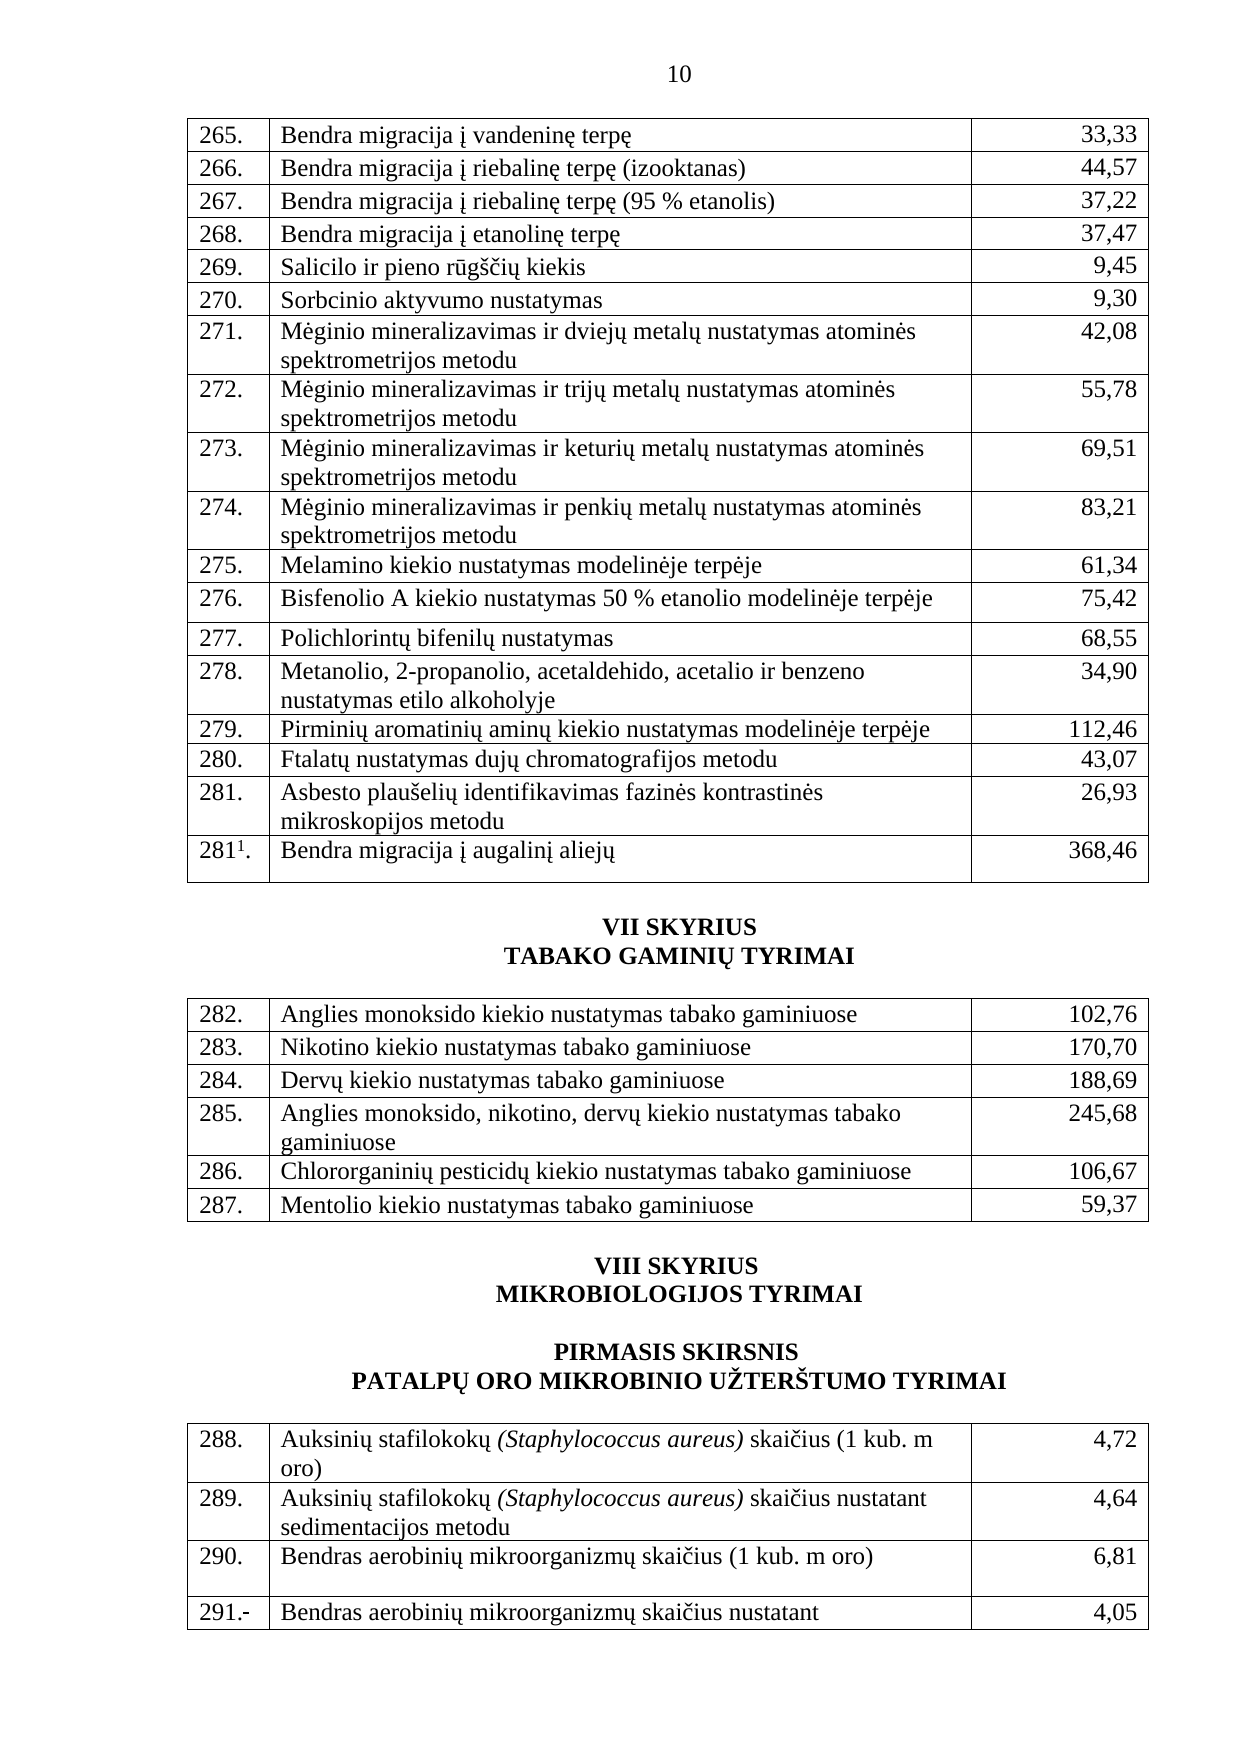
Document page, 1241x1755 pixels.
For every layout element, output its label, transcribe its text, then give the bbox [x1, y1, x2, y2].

table_cell 289. [188, 1483, 269, 1540]
table_cell Bendra migracija į augalinį aliejų [270, 836, 971, 882]
table_cell Bendra migracija į riebalinę terpę (95 % etanolis) [270, 185, 971, 217]
table_cell 37,47 [972, 218, 1148, 249]
table_cell Mėginio mineralizavimas ir keturių metalų nustatymas atominės spektrometrijos metodu [270, 433, 971, 491]
table_cell Ftalatų nustatymas dujų chromatografijos metodu [270, 744, 971, 776]
table_cell 287. [188, 1189, 269, 1221]
text TABAKO GAMINIŲ TYRIMAI [177, 941, 1181, 969]
text VII SKYRIUS [177, 912, 1181, 941]
table_cell 4,64 [972, 1483, 1148, 1540]
text PIRMASIS SKIRSNIS [177, 1337, 1181, 1366]
table_cell 276. [188, 583, 269, 622]
table_cell 188,69 [972, 1065, 1148, 1097]
table_cell 274. [188, 492, 269, 549]
table_cell Auksinių stafilokokų (Staphylococcus aureus) skaičius nustatant sedimentacijos metodu [270, 1483, 971, 1540]
table_cell 4,05 [972, 1597, 1148, 1628]
table_cell Mėginio mineralizavimas ir penkių metalų nustatymas atominės spektrometrijos metodu [270, 492, 971, 549]
table_cell 286. [188, 1156, 269, 1188]
table_cell 267. [188, 185, 269, 217]
text MIKROBIOLOGIJOS TYRIMAI [177, 1279, 1181, 1308]
table_cell 75,42 [972, 583, 1148, 622]
table_cell 44,57 [972, 152, 1148, 184]
table_cell 68,55 [972, 623, 1148, 655]
table_cell 290. [188, 1541, 269, 1596]
table_cell 270. [188, 283, 269, 315]
table_header 282. [188, 999, 269, 1031]
table_cell 268. [188, 218, 269, 249]
table_cell Bisfenolio A kiekio nustatymas 50 % etanolio modelinėje terpėje [270, 583, 971, 622]
table_cell Bendra migracija į etanolinę terpę [270, 218, 971, 249]
table_cell 269. [188, 250, 269, 282]
table_cell 291. [188, 1597, 269, 1628]
table_cell Melamino kiekio nustatymas modelinėje terpėje [270, 550, 971, 582]
table_cell 61,34 [972, 550, 1148, 582]
table_cell 273. [188, 433, 269, 491]
table_cell 2811. [188, 836, 269, 882]
table_cell 42,08 [972, 316, 1148, 373]
table_cell 284. [188, 1065, 269, 1097]
table_header 288. [188, 1424, 269, 1482]
table_cell Bendras aerobinių mikroorganizmų skaičius nustatant [270, 1597, 971, 1628]
table_cell Bendras aerobinių mikroorganizmų skaičius (1 kub. m oro) [270, 1541, 971, 1596]
table_cell 281. [188, 777, 269, 834]
table_cell 26,93 [972, 777, 1148, 834]
table_cell 245,68 [972, 1098, 1148, 1155]
table_cell Pirminių aromatinių aminų kiekio nustatymas modelinėje terpėje [270, 715, 971, 743]
table_cell 59,37 [972, 1189, 1148, 1221]
table_cell Chlororganinių pesticidų kiekio nustatymas tabako gaminiuose [270, 1156, 971, 1188]
table_cell 170,70 [972, 1032, 1148, 1064]
table_cell 280. [188, 744, 269, 776]
text VIII SKYRIUS [177, 1251, 1181, 1279]
table_cell Asbesto plaušelių identifikavimas fazinės kontrastinės mikroskopijos metodu [270, 777, 971, 834]
table_cell 43,07 [972, 744, 1148, 776]
table_cell 69,51 [972, 433, 1148, 491]
table_cell 265. [188, 119, 269, 151]
table_cell Mentolio kiekio nustatymas tabako gaminiuose [270, 1189, 971, 1221]
table_cell 83,21 [972, 492, 1148, 549]
table_cell 33,33 [972, 119, 1148, 151]
table_cell Polichlorintų bifenilų nustatymas [270, 623, 971, 655]
table_cell Mėginio mineralizavimas ir trijų metalų nustatymas atominės spektrometrijos metodu [270, 375, 971, 432]
table_cell Salicilo ir pieno rūgščių kiekis [270, 250, 971, 282]
table_cell 112,46 [972, 715, 1148, 743]
table_cell Mėginio mineralizavimas ir dviejų metalų nustatymas atominės spektrometrijos metodu [270, 316, 971, 373]
table_cell 272. [188, 375, 269, 432]
table_cell Dervų kiekio nustatymas tabako gaminiuose [270, 1065, 971, 1097]
table_cell Metanolio, 2-propanolio, acetaldehido, acetalio ir benzeno nustatymas etilo alkoholyje [270, 656, 971, 713]
text PATALPŲ ORO MIKROBINIO UŽTERŠTUMO TYRIMAI [177, 1366, 1181, 1394]
table_cell 9,30 [972, 283, 1148, 315]
table_cell 278. [188, 656, 269, 713]
table_cell 106,67 [972, 1156, 1148, 1188]
table_cell 55,78 [972, 375, 1148, 432]
table_cell 283. [188, 1032, 269, 1064]
table_cell 271. [188, 316, 269, 373]
table_cell 9,45 [972, 250, 1148, 282]
table_cell 37,22 [972, 185, 1148, 217]
table_cell Bendra migracija į vandeninę terpę [270, 119, 971, 151]
table_cell 285. [188, 1098, 269, 1155]
table_cell Nikotino kiekio nustatymas tabako gaminiuose [270, 1032, 971, 1064]
table_cell Anglies monoksido, nikotino, dervų kiekio nustatymas tabako gaminiuose [270, 1098, 971, 1155]
table_header 102,76 [972, 999, 1148, 1031]
table_header Auksinių stafilokokų (Staphylococcus aureus) skaičius (1 kub. m oro) [270, 1424, 971, 1482]
table_cell 277. [188, 623, 269, 655]
table_header Anglies monoksido kiekio nustatymas tabako gaminiuose [270, 999, 971, 1031]
table_cell 34,90 [972, 656, 1148, 713]
table_cell Sorbcinio aktyvumo nustatymas [270, 283, 971, 315]
table_cell 266. [188, 152, 269, 184]
table_cell Bendra migracija į riebalinę terpę (izooktanas) [270, 152, 971, 184]
table_cell 6,81 [972, 1541, 1148, 1596]
table_cell 368,46 [972, 836, 1148, 882]
table_cell 275. [188, 550, 269, 582]
table_cell 279. [188, 715, 269, 743]
table_header 4,72 [972, 1424, 1148, 1482]
